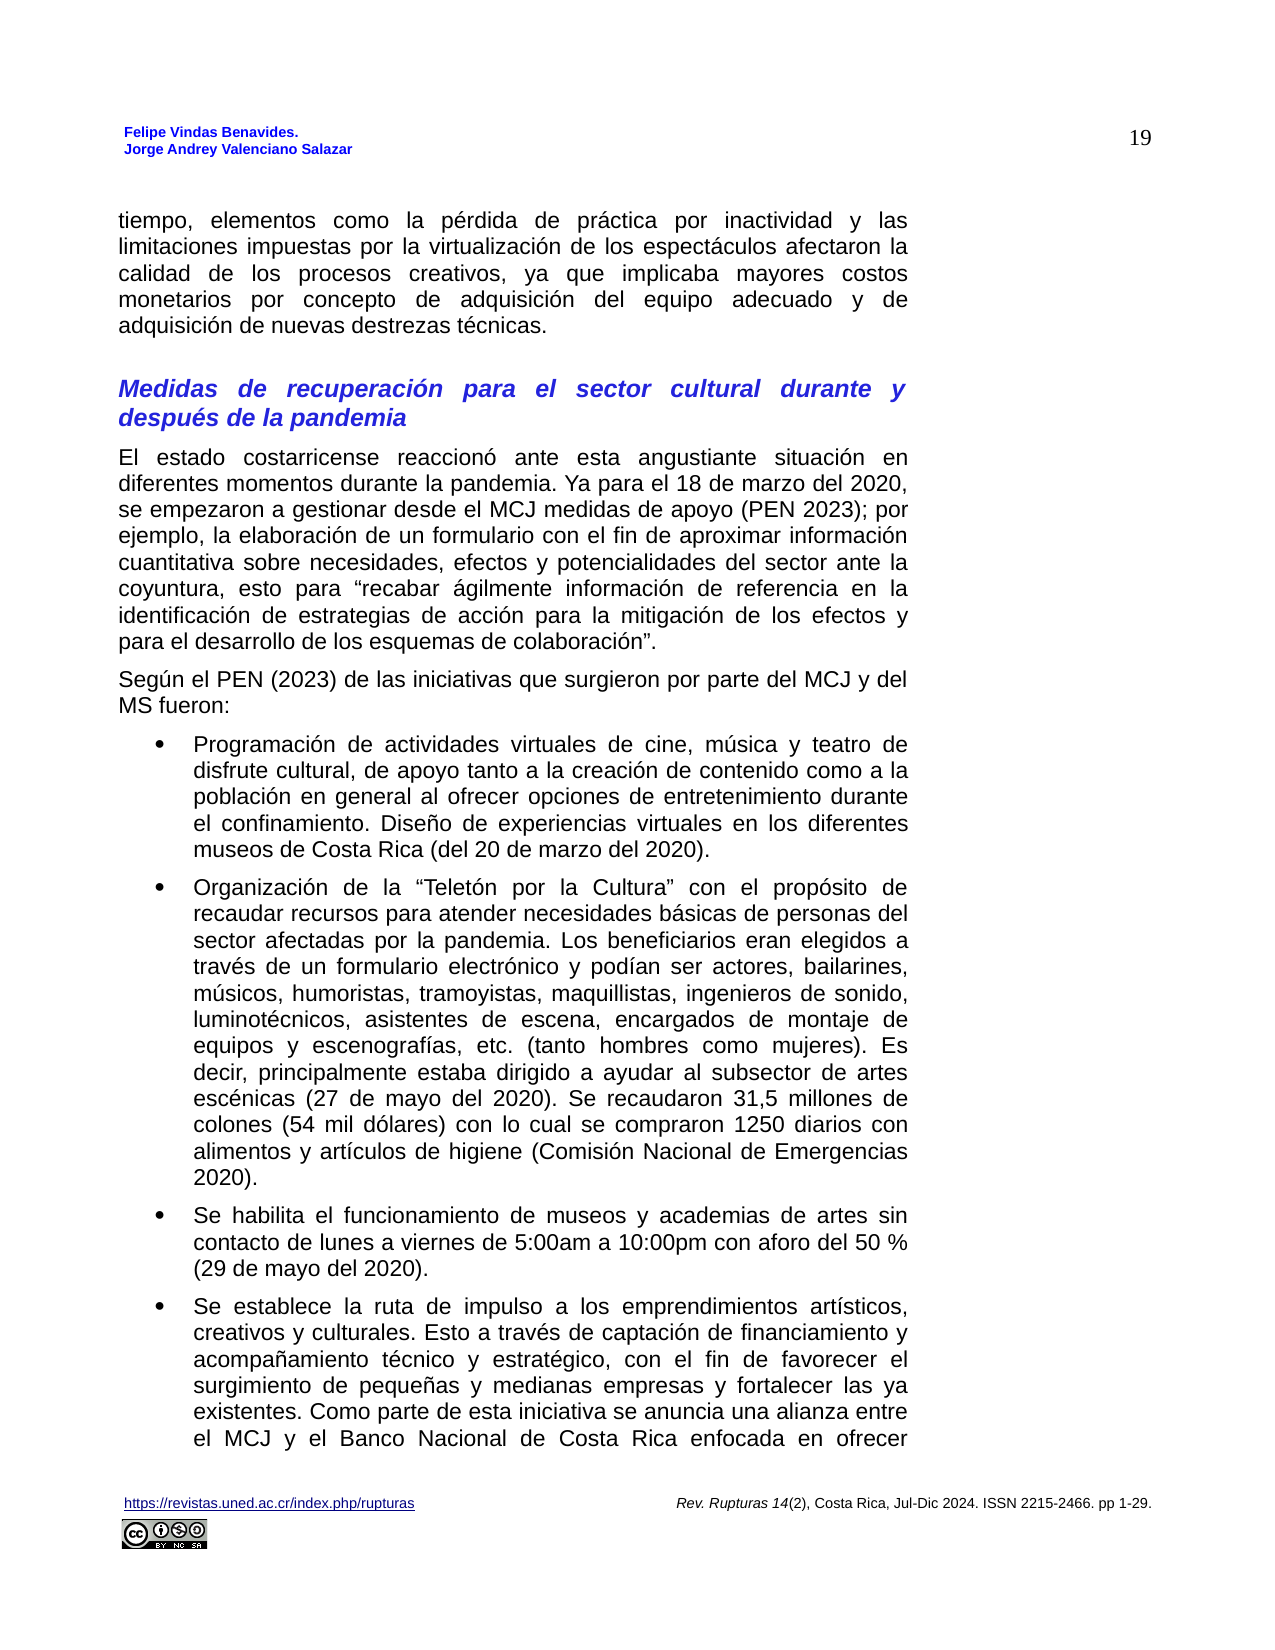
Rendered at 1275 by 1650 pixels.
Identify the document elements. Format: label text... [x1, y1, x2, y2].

list Organización de la “Teletón por la Cultura” con el propósito de recaudar recursos para atender necesidades básicas de personas del sector afectadas por la pandemia. Los beneficiarios eran elegidos a través de un formulario electrónico y podían ser actores, bailarines, músicos, humoristas, tramoyistas, maquillistas, ingenieros de sonido, luminotécnicos, asistentes de escena, encargados de montaje de equipos y escenografías, etc. (tanto hombres como mujeres). Es decir, principalmente estaba dirigido a ayudar al subsector de artes escénicas (27 de mayo del 2020). Se recaudaron 31,5 millones de colones (54 mil dólares) con lo cual se compraron 1250 diarios con alimentos y artículos de higiene (Comisión Nacional de Emergencias 2020). [156, 874, 909, 1190]
text El estado costarricense reaccionó ante esta angustiante situación en diferentes momentos durante la pandemia. Ya para el 18 de marzo del 2020, se empezaron a gestionar desde el MCJ medidas de apoyo (PEN 2023); por ejemplo, la elaboración de un formulario con el fin de aproximar información cuantitativa sobre necesidades, efectos y potencialidades del sector ante la coyuntura, esto para “recabar ágilmente información de referencia en la identificación de estrategias de acción para la mitigación de los efectos y para el desarrollo de los esquemas de colaboración”. [118, 443, 909, 654]
list Programación de actividades virtuales de cine, música y teatro de disfrute cultural, de apoyo tanto a la creación de contenido como a la población en general al ofrecer opciones de entretenimiento durante el confinamiento. Diseño de experiencias virtuales en los diferentes museos de Costa Rica (del 20 de marzo del 2020). [156, 731, 909, 862]
list Se establece la ruta de impulso a los emprendimientos artísticos, creativos y culturales. Esto a través de captación de financiamiento y acompañamiento técnico y estratégico, con el fin de favorecer el surgimiento de pequeñas y medianas empresas y fortalecer las ya existentes. Como parte de esta iniciativa se anuncia una alianza entre el MCJ y el Banco Nacional de Costa Rica enfocada en ofrecer [156, 1293, 909, 1451]
text Según el PEN (2023) de las iniciativas que surgieron por parte del MCJ y del MS fueron: [118, 666, 909, 719]
subtitle Medidas de recuperación para el sector cultural durante y después de la pandemia [118, 374, 909, 432]
picture [121, 1519, 208, 1549]
list Se habilita el funcionamiento de museos y academias de artes sin contacto de lunes a viernes de 5:00am a 10:00pm con aforo del 50 % (29 de mayo del 2020). [156, 1202, 909, 1281]
text tiempo, elementos como la pérdida de práctica por inactividad y las limitaciones impuestas por la virtualización de los espectáculos afectaron la calidad de los procesos creativos, ya que implicaba mayores costos monetarios por concepto de adquisición del equipo adecuado y de adquisición de nuevas destrezas técnicas. [118, 207, 909, 339]
